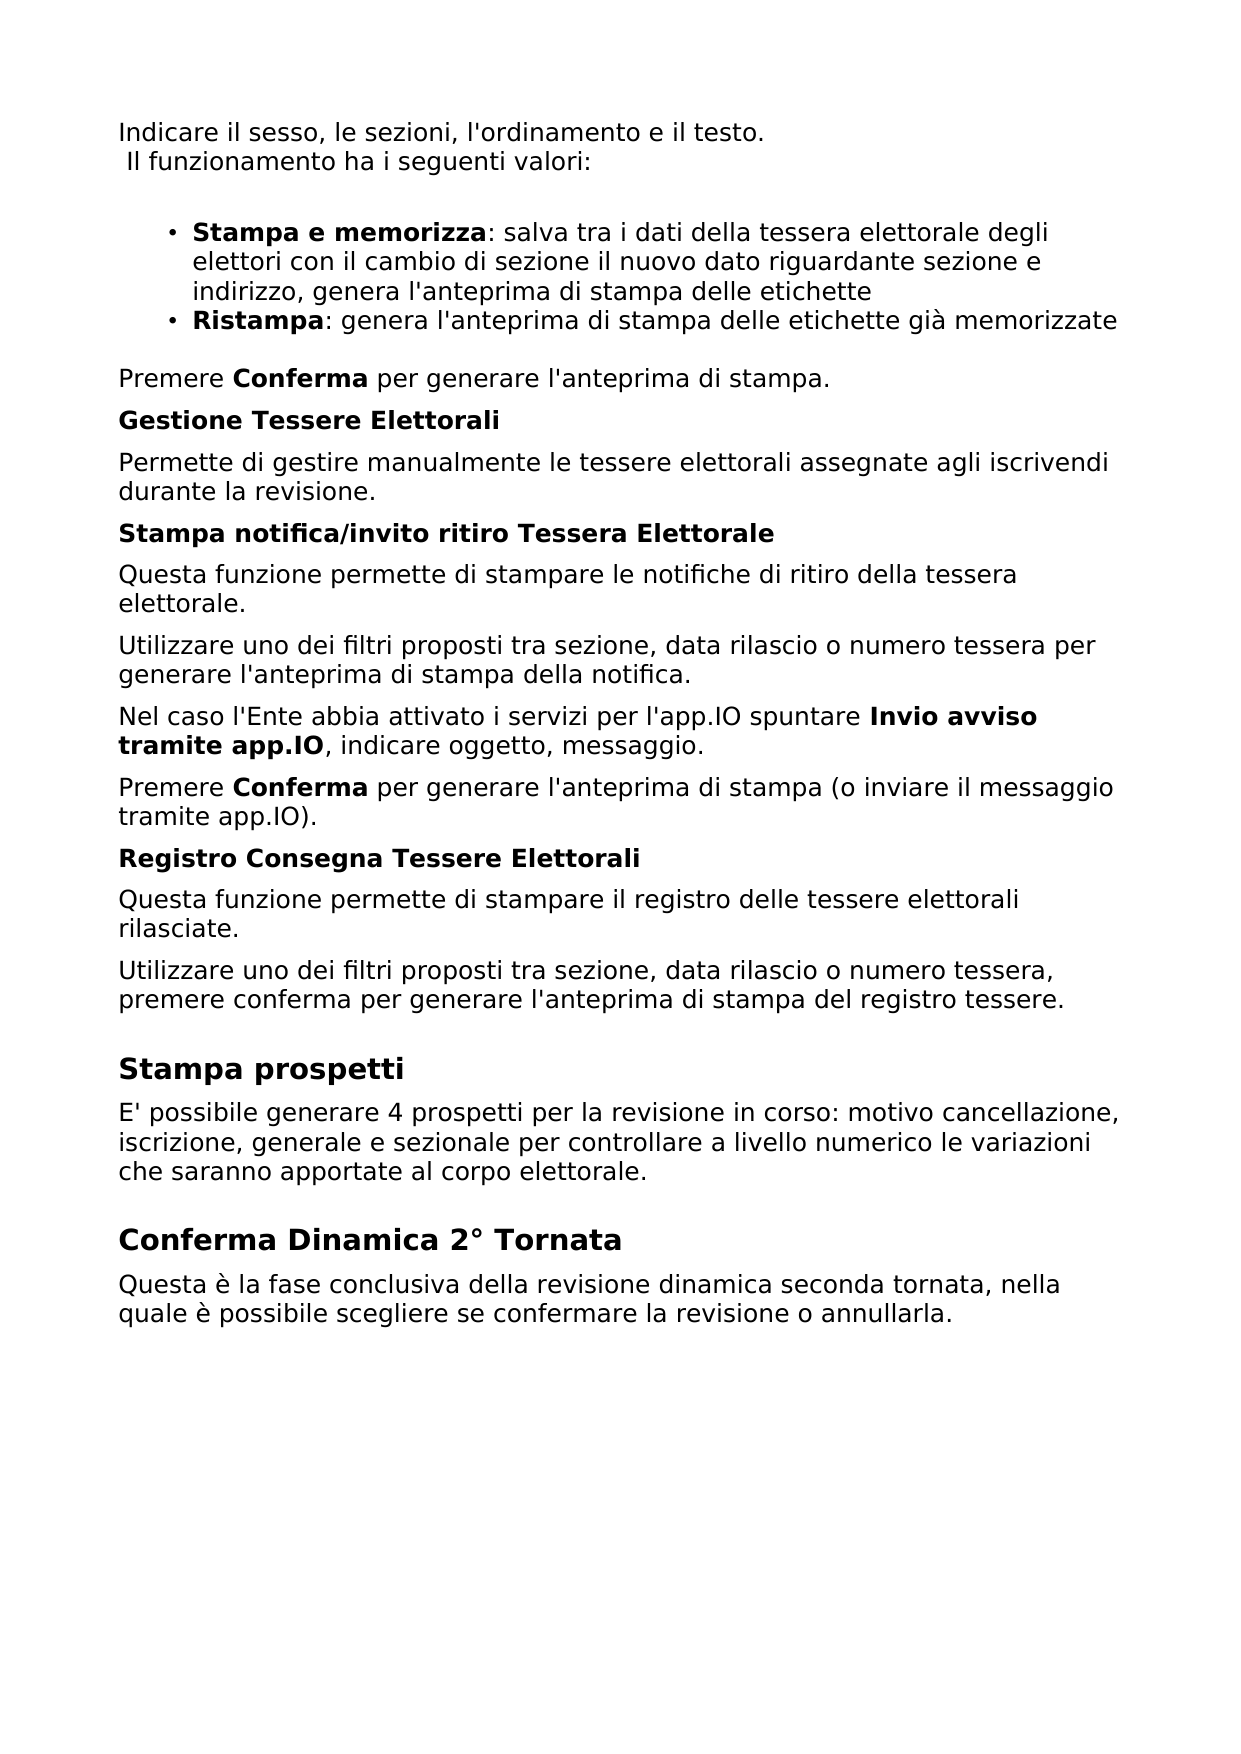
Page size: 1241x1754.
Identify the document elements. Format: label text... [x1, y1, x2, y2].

text Stampa notifica/invito ritiro Tessera Elettorale [118, 519, 1122, 548]
text Premere Conferma per generare l'anteprima di stampa (o inviare il messaggio tramite app.IO). [118, 773, 1122, 831]
subtitle Conferma Dinamica 2° Tornata [118, 1223, 1122, 1257]
list Ristampa: genera l'anteprima di stampa delle etichette già memorizzate [177, 306, 1122, 335]
text Questa funzione permette di stampare le notifiche di ritiro della tessera elettorale. [118, 560, 1122, 619]
subtitle Stampa prospetti [118, 1052, 1122, 1086]
text E' possibile generare 4 prospetti per la revisione in corso: motivo cancellazione, iscrizione, generale e sezionale per controllare a livello numerico le variazioni che saranno apportate al corpo elettorale. [118, 1098, 1122, 1186]
text Utilizzare uno dei filtri proposti tra sezione, data rilascio o numero tessera, premere conferma per generare l'anteprima di stampa del registro tessere. [118, 956, 1122, 1014]
text Permette di gestire manualmente le tessere elettorali assegnate agli iscrivendi durante la revisione. [118, 448, 1122, 506]
text Registro Consegna Tessere Elettorali [118, 844, 1122, 873]
text Questa è la fase conclusiva della revisione dinamica seconda tornata, nella quale è possibile scegliere se confermare la revisione o annullarla. [118, 1270, 1122, 1328]
list Stampa e memorizza: salva tra i dati della tessera elettorale degli elettori con il cambio di sezione il nuovo dato riguardante sezione e indirizzo, genera l'anteprima di stampa delle etichette [177, 218, 1122, 306]
text Premere Conferma per generare l'anteprima di stampa. [118, 364, 1122, 394]
text Nel caso l'Ente abbia attivato i servizi per l'app.IO spuntare Invio avviso tramite app.IO, indicare oggetto, messaggio. [118, 702, 1122, 760]
text Indicare il sesso, le sezioni, l'ordinamento e il testo. Il funzionamento ha i seguenti valori: [118, 118, 1122, 176]
text Gestione Tessere Elettorali [118, 406, 1122, 435]
text Utilizzare uno dei filtri proposti tra sezione, data rilascio o numero tessera per generare l'anteprima di stampa della notifica. [118, 631, 1122, 689]
text Questa funzione permette di stampare il registro delle tessere elettorali rilasciate. [118, 885, 1122, 944]
